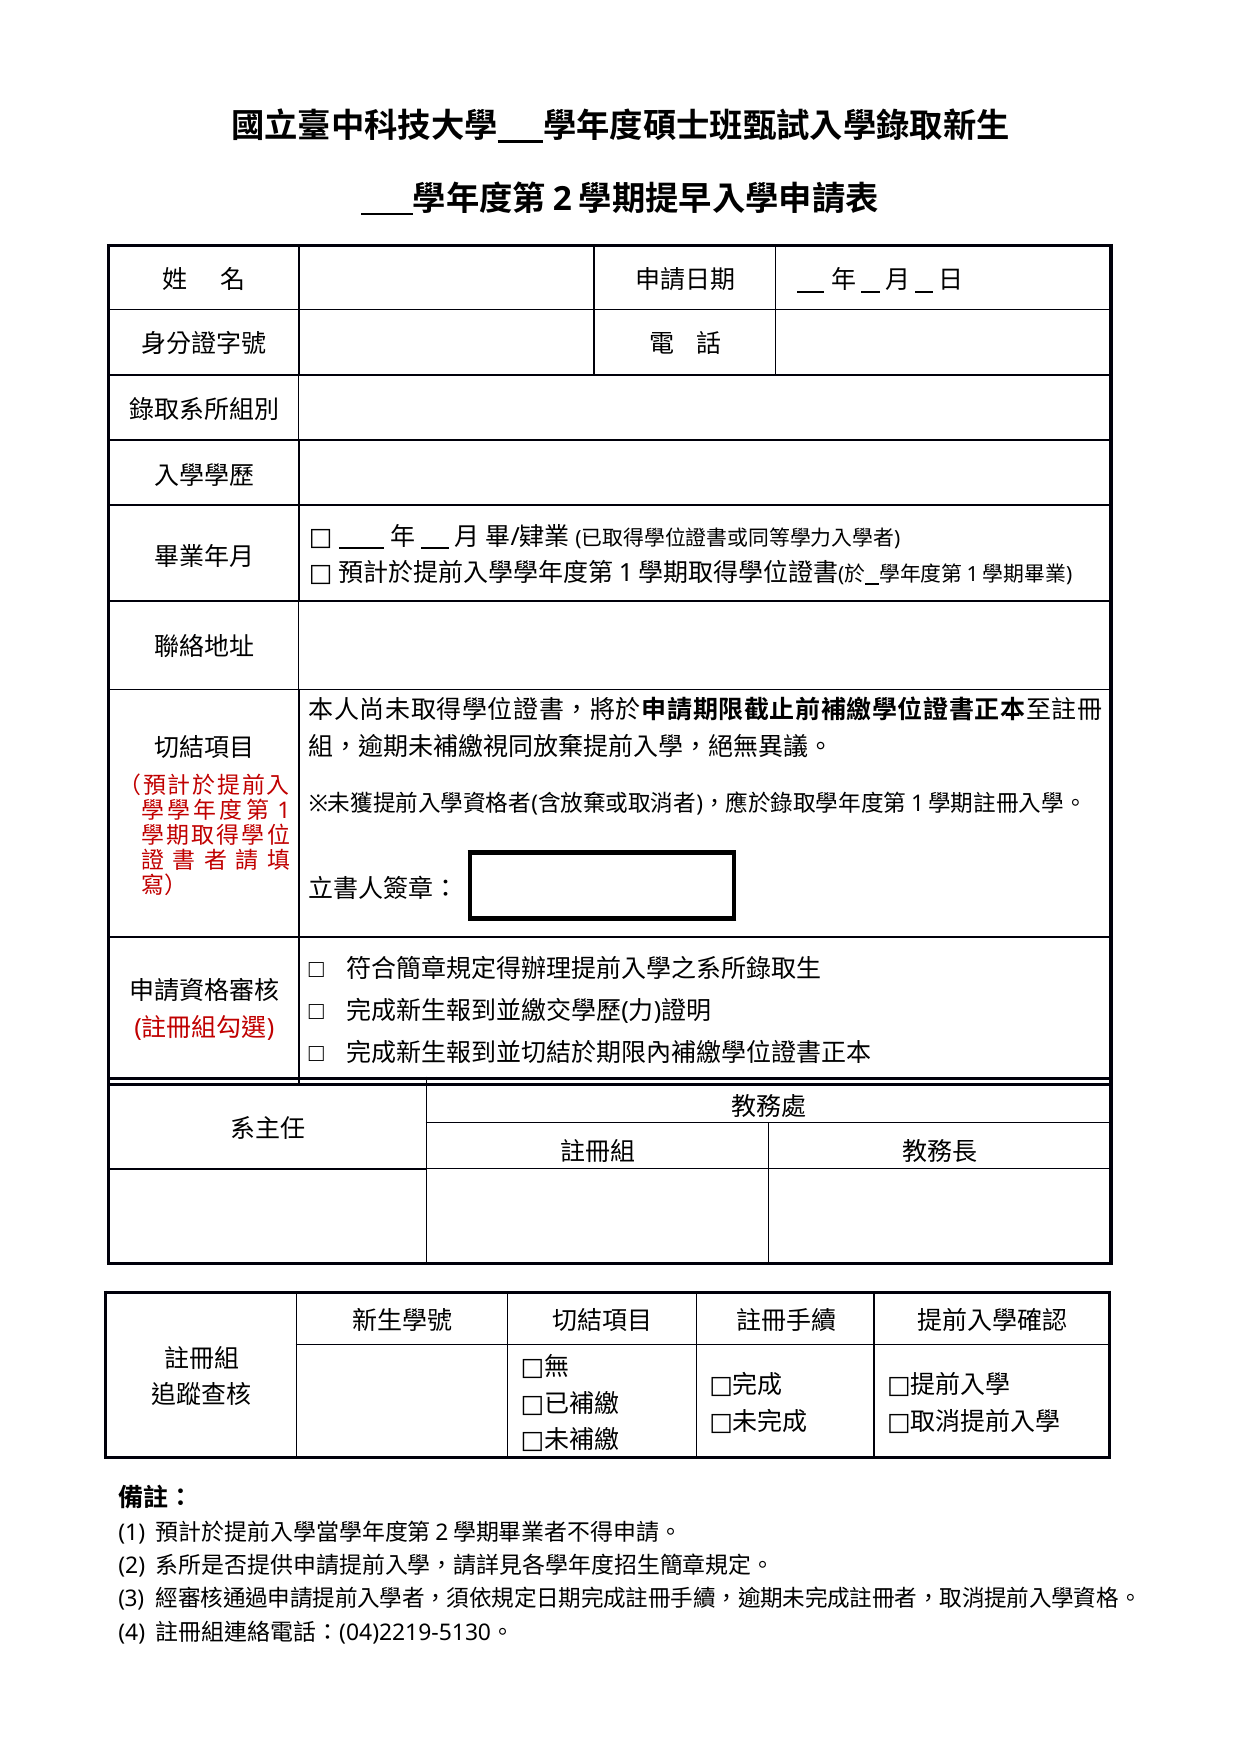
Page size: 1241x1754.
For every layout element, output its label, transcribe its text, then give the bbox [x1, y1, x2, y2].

table_cell 身分證字號 [110, 310, 298, 374]
table_cell 符合簡章規定得辦理提前入學之系所錄取生 完成新生報到並繳交學歷(力)證明 完成新生報到並切結於期限內補繳學位證書正本 [300, 938, 1109, 1077]
list 經審核通過申請提前入學者，須依規定日期完成註冊手續，逾期未完成註冊者，取消提前入學資格。 [118, 1580, 1122, 1614]
table_cell 本人尚未取得學位證書，將於申請期限截止前補繳學位證書正本至註冊組，逾期未補繳視同放棄提前入學，絕無異議。 ※未獲提前入學資格者(含放棄或取消者)，應於錄取學年度第1學期註冊入學。 立書人簽章： 日期： [300, 690, 1109, 936]
table_cell [110, 1170, 426, 1262]
table_header [300, 247, 593, 309]
table_cell □無 □已補繳 □未補繳 [508, 1345, 696, 1456]
table_cell [300, 441, 1109, 504]
table_cell 系主任 [110, 1086, 426, 1168]
table_cell [299, 376, 1109, 439]
text 國立臺中科技大學 學年度碩士班甄試入學錄取新生 [118, 99, 1122, 147]
table_cell [300, 310, 593, 374]
table_cell [427, 1169, 768, 1262]
table_cell 錄取系所組別 [110, 376, 298, 439]
table_cell □提前入學 □取消提前入學 [875, 1345, 1108, 1456]
table_cell [769, 1169, 1109, 1262]
list 系所是否提供申請提前入學，請詳見各學年度招生簡章規定。 [118, 1547, 1122, 1580]
table_header 姓 名 [110, 247, 298, 309]
table_cell 切結項目 （預計於提前入學學年度第1學期取得學位證書者請填寫） [110, 690, 298, 936]
table_cell 聯絡地址 [110, 602, 298, 688]
list 預計於提前入學當學年度第2學期畢業者不得申請。 [118, 1514, 1122, 1547]
table_cell [297, 1345, 507, 1456]
table_cell [776, 310, 1109, 374]
table_cell 畢業年月 [110, 506, 298, 600]
table_cell 註冊組 [427, 1123, 768, 1168]
text 學年度第2學期提早入學申請表 [118, 171, 1122, 220]
text 備註： [118, 1477, 1122, 1514]
table_header 提前入學確認 [875, 1294, 1108, 1344]
table_header 申請日期 [595, 247, 775, 309]
table_header 年 月 日 [776, 247, 1109, 309]
table_cell [299, 602, 1109, 688]
table_cell □ 年 月 畢/肄業 (已取得學位證書或同等學力入學者) □ 預計於提前入學學年度第1學期取得學位證書(於 學年度第1學期畢業) [300, 506, 1109, 600]
table_header 註冊手續 [697, 1294, 873, 1344]
list 註冊組連絡電話：(04)2219-5130。 [118, 1614, 1122, 1647]
table_header 新生學號 [297, 1294, 507, 1344]
table_cell 申請資格審核 (註冊組勾選) [110, 938, 298, 1077]
table_cell □完成 □未完成 [697, 1345, 873, 1456]
table_header 註冊組 追蹤查核 [107, 1294, 296, 1456]
table_cell 教務長 [769, 1123, 1109, 1168]
table_header 切結項目 [508, 1294, 696, 1344]
table_cell 入學學歷 [110, 441, 298, 504]
table_cell 電 話 [595, 310, 775, 374]
table_cell 教務處 [427, 1086, 1109, 1122]
